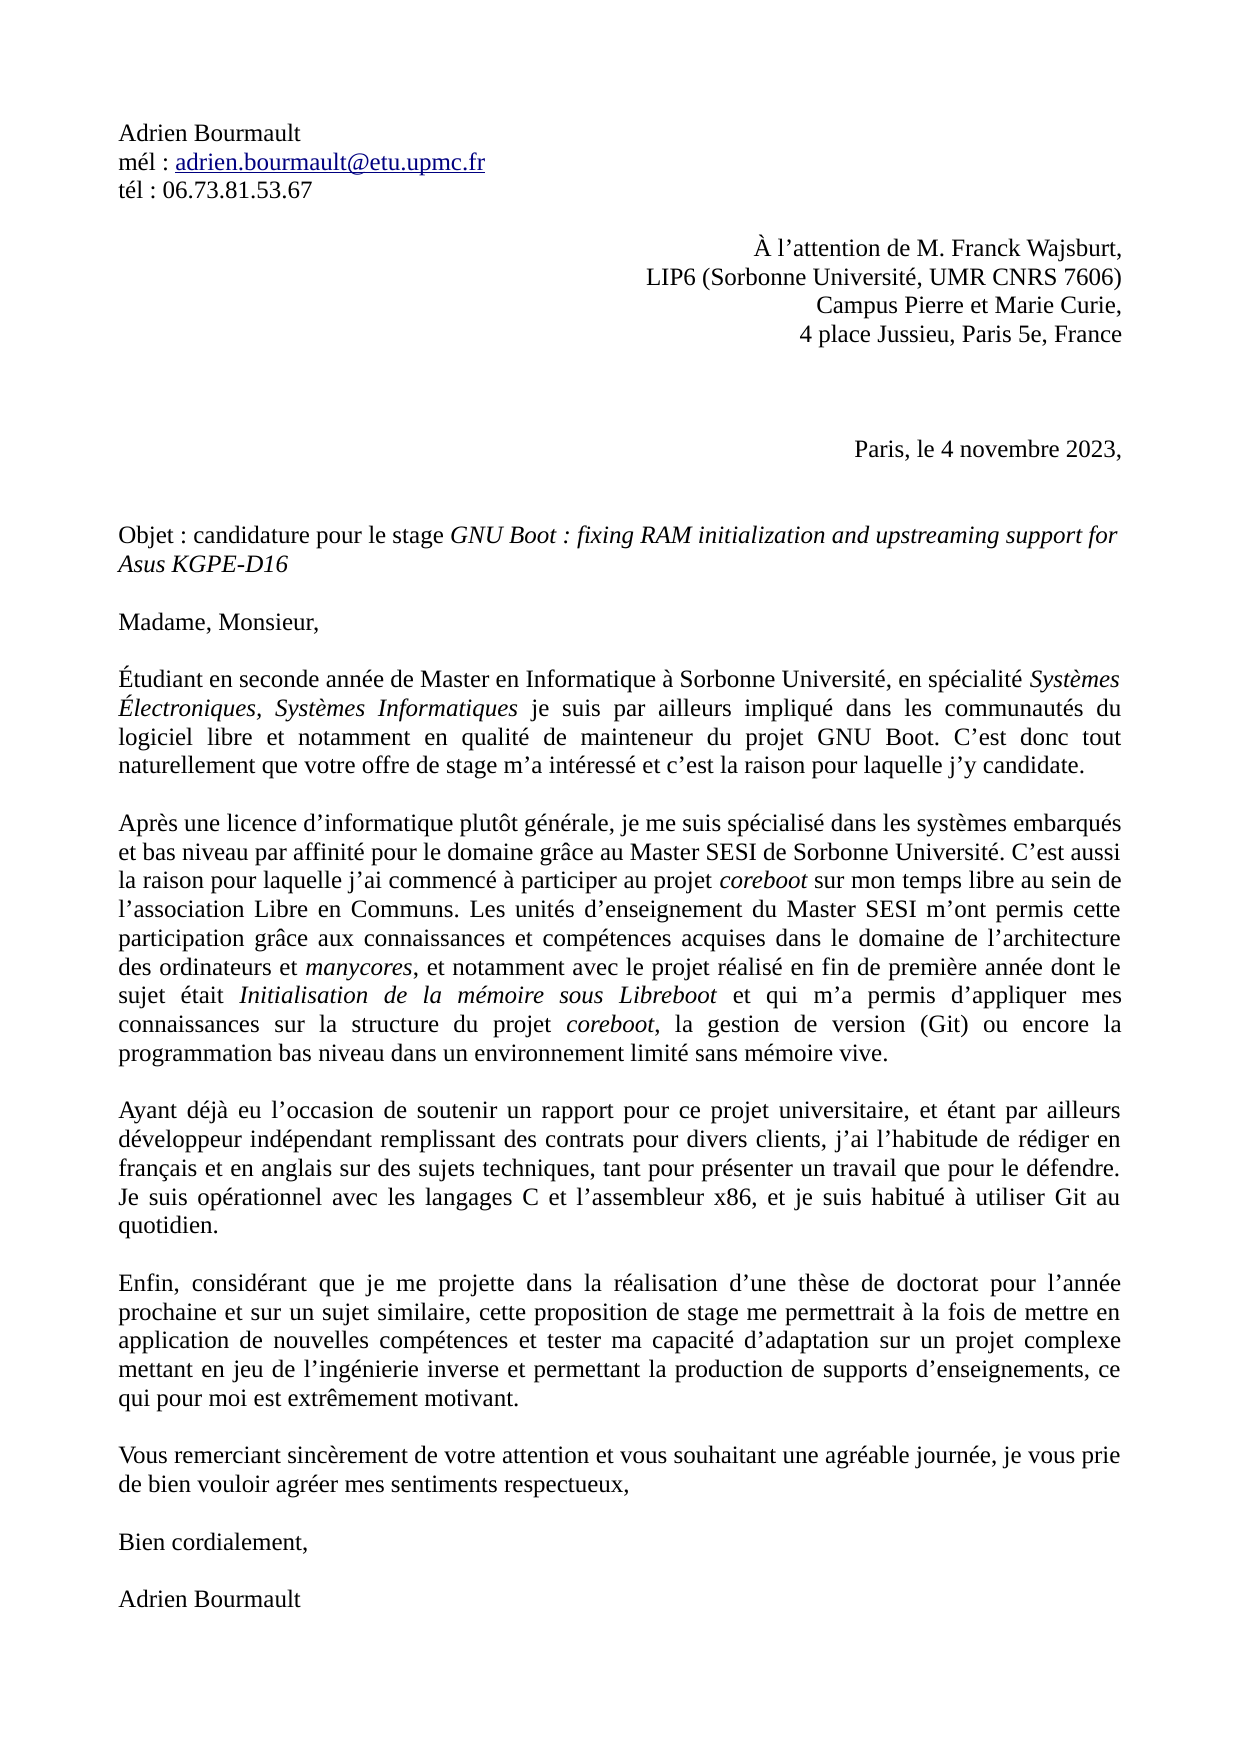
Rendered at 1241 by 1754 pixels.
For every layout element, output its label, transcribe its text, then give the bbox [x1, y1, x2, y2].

text tél : 06.73.81.53.67 [118, 176, 1122, 204]
text Bien cordialement, [118, 1527, 1122, 1556]
text Étudiant en seconde année de Master en Informatique à Sorbonne Université, en spécialité Systèmes Électroniques, Systèmes Informatiques je suis par ailleurs impliqué dans les communautés du logiciel libre et notamment en qualité de mainteneur du projet GNU Boot. C’est donc tout naturellement que votre offre de stage m’a intéressé et c’est la raison pour laquelle j’y candidate. [118, 664, 1122, 779]
text 4 place Jussieu, Paris 5e, France [118, 319, 1122, 348]
text Paris, le 4 novembre 2023, [118, 434, 1122, 463]
text mél : adrien.bourmault@etu.upmc.fr [118, 147, 1122, 176]
text Ayant déjà eu l’occasion de soutenir un rapport pour ce projet universitaire, et étant par ailleurs développeur indépendant remplissant des contrats pour divers clients, j’ai l’habitude de rédiger en français et en anglais sur des sujets techniques, tant pour présenter un travail que pour le défendre. Je suis opérationnel avec les langages C et l’assembleur x86, et je suis habitué à utiliser Git au quotidien. [118, 1096, 1122, 1239]
text Adrien Bourmault [118, 1584, 1122, 1613]
text À l’attention de M. Franck Wajsburt, [118, 233, 1122, 262]
text Objet : candidature pour le stage GNU Boot : fixing RAM initialization and upstreaming support for Asus KGPE-D16 [118, 521, 1122, 578]
text Après une licence d’informatique plutôt générale, je me suis spécialisé dans les systèmes embarqués et bas niveau par affinité pour le domaine grâce au Master SESI de Sorbonne Université. C’est aussi la raison pour laquelle j’ai commencé à participer au projet coreboot sur mon temps libre au sein de l’association Libre en Communs. Les unités d’enseignement du Master SESI m’ont permis cette participation grâce aux connaissances et compétences acquises dans le domaine de l’architecture des ordinateurs et manycores, et notamment avec le projet réalisé en fin de première année dont le sujet était Initialisation de la mémoire sous Libreboot et qui m’a permis d’appliquer mes connaissances sur la structure du projet coreboot, la gestion de version (Git) ou encore la programmation bas niveau dans un environnement limité sans mémoire vive. [118, 808, 1122, 1067]
text Enfin, considérant que je me projette dans la réalisation d’une thèse de doctorat pour l’année prochaine et sur un sujet similaire, cette proposition de stage me permettrait à la fois de mettre en application de nouvelles compétences et tester ma capacité d’adaptation sur un projet complexe mettant en jeu de l’ingénierie inverse et permettant la production de supports d’enseignements, ce qui pour moi est extrêmement motivant. [118, 1268, 1122, 1412]
text Campus Pierre et Marie Curie, [118, 291, 1122, 319]
text Madame, Monsieur, [118, 607, 1122, 636]
text Adrien Bourmault [118, 118, 1122, 147]
text LIP6 (Sorbonne Université, UMR CNRS 7606) [118, 262, 1122, 291]
text Vous remerciant sincèrement de votre attention et vous souhaitant une agréable journée, je vous prie de bien vouloir agréer mes sentiments respectueux, [118, 1441, 1122, 1498]
